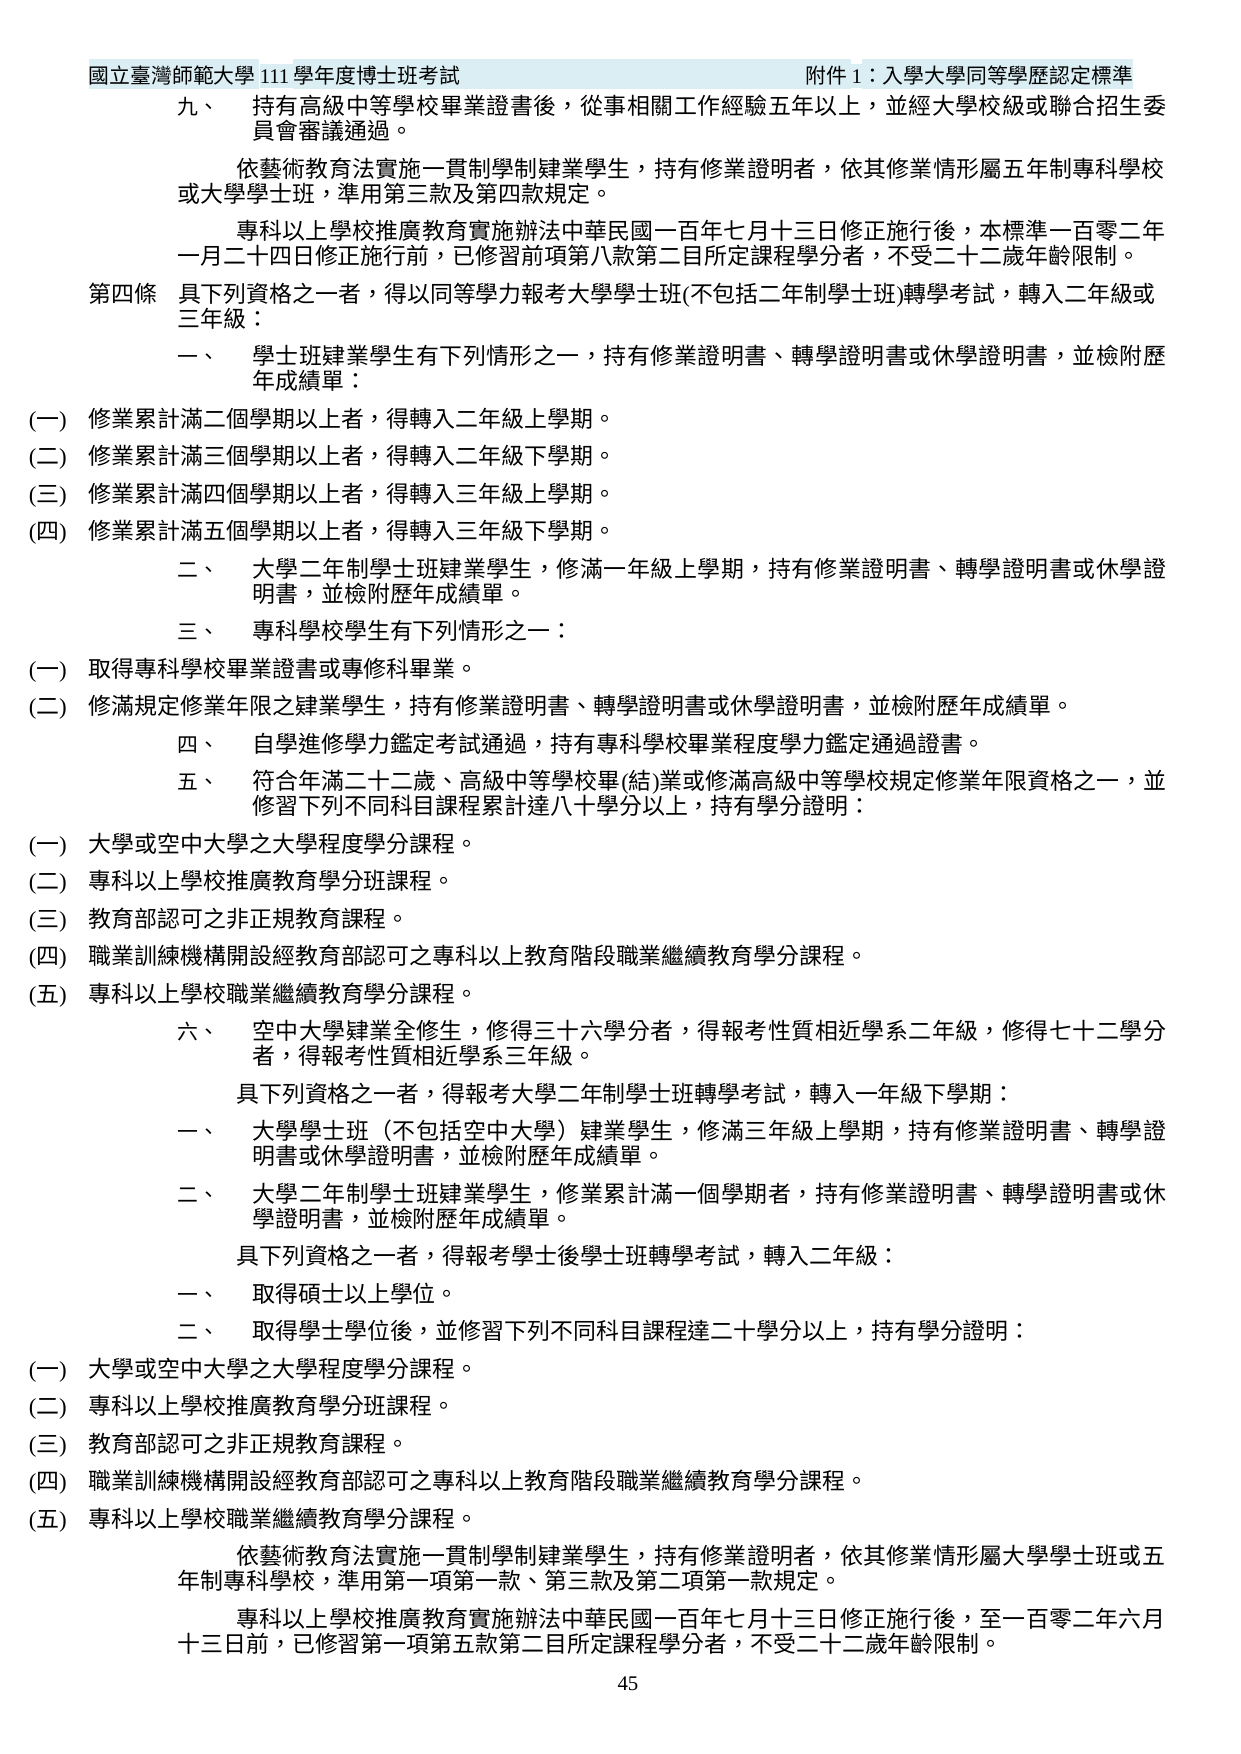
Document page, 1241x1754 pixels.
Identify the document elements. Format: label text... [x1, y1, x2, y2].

text 具下列資格之一者，得報考學士後學士班轉學考試，轉入二年級： [177, 1244, 1167, 1269]
list 專科以上學校推廣教育學分班課程。 [28, 869, 1167, 894]
list 修業累計滿三個學期以上者，得轉入二年級下學期。 [28, 444, 1167, 469]
list 自學進修學力鑑定考試通過，持有專科學校畢業程度學力鑑定通過證書。 [177, 732, 1167, 757]
text 依藝術教育法實施一貫制學制肄業學生，持有修業證明者，依其修業情形屬大學學士班或五年制專科學校，準用第一項第一款、第三款及第二項第一款規定。 [177, 1544, 1167, 1594]
list 專科學校學生有下列情形之一： [177, 619, 1167, 644]
list 修業累計滿四個學期以上者，得轉入三年級上學期。 [28, 482, 1167, 507]
list 修滿規定修業年限之肄業學生，持有修業證明書、轉學證明書或休學證明書，並檢附歷年成績單。 [28, 694, 1167, 719]
list 大學學士班（不包括空中大學）肄業學生，修滿三年級上學期，持有修業證明書、轉學證明書或休學證明書，並檢附歷年成績單。 [177, 1119, 1167, 1169]
list 取得專科學校畢業證書或專修科畢業。 [28, 657, 1167, 682]
text 依藝術教育法實施一貫制學制肄業學生，持有修業證明者，依其修業情形屬五年制專科學校或大學學士班，準用第三款及第四款規定。 [177, 157, 1167, 207]
list 大學或空中大學之大學程度學分課程。 [28, 832, 1167, 857]
list 大學或空中大學之大學程度學分課程。 [28, 1357, 1167, 1382]
list 教育部認可之非正規教育課程。 [28, 1432, 1167, 1457]
list 符合年滿二十二歲、高級中等學校畢(結)業或修滿高級中等學校規定修業年限資格之一，並修習下列不同科目課程累計達八十學分以上，持有學分證明： [177, 769, 1167, 819]
text 第四條 具下列資格之一者，得以同等學力報考大學學士班(不包括二年制學士班)轉學考試，轉入二年級或三年級： [89, 282, 1167, 332]
text 具下列資格之一者，得報考大學二年制學士班轉學考試，轉入一年級下學期： [177, 1082, 1167, 1107]
list 修業累計滿五個學期以上者，得轉入三年級下學期。 [28, 519, 1167, 544]
list 職業訓練機構開設經教育部認可之專科以上教育階段職業繼續教育學分課程。 [28, 1469, 1167, 1494]
list 大學二年制學士班肄業學生，修業累計滿一個學期者，持有修業證明書、轉學證明書或休學證明書，並檢附歷年成績單。 [177, 1182, 1167, 1232]
text 專科以上學校推廣教育實施辦法中華民國一百年七月十三日修正施行後，本標準一百零二年一月二十四日修正施行前，已修習前項第八款第二目所定課程學分者，不受二十二歲年齡限制。 [177, 219, 1167, 269]
list 取得學士學位後，並修習下列不同科目課程達二十學分以上，持有學分證明： [177, 1319, 1167, 1344]
list 大學二年制學士班肄業學生，修滿一年級上學期，持有修業證明書、轉學證明書或休學證明書，並檢附歷年成績單。 [177, 557, 1167, 607]
list 職業訓練機構開設經教育部認可之專科以上教育階段職業繼續教育學分課程。 [28, 944, 1167, 969]
list 專科以上學校職業繼續教育學分課程。 [28, 982, 1167, 1007]
list 學士班肄業學生有下列情形之一，持有修業證明書、轉學證明書或休學證明書，並檢附歷年成績單： [177, 344, 1167, 394]
list 教育部認可之非正規教育課程。 [28, 907, 1167, 932]
list 專科以上學校職業繼續教育學分課程。 [28, 1507, 1167, 1532]
list 修業累計滿二個學期以上者，得轉入二年級上學期。 [28, 407, 1167, 432]
text 專科以上學校推廣教育實施辦法中華民國一百年七月十三日修正施行後，至一百零二年六月十三日前，已修習第一項第五款第二目所定課程學分者，不受二十二歲年齡限制。 [177, 1607, 1167, 1657]
list 空中大學肄業全修生，修得三十六學分者，得報考性質相近學系二年級，修得七十二學分者，得報考性質相近學系三年級。 [177, 1019, 1167, 1069]
list 取得碩士以上學位。 [177, 1282, 1167, 1307]
list 持有高級中等學校畢業證書後，從事相關工作經驗五年以上，並經大學校級或聯合招生委員會審議通過。 [177, 94, 1167, 144]
list 專科以上學校推廣教育學分班課程。 [28, 1394, 1167, 1419]
